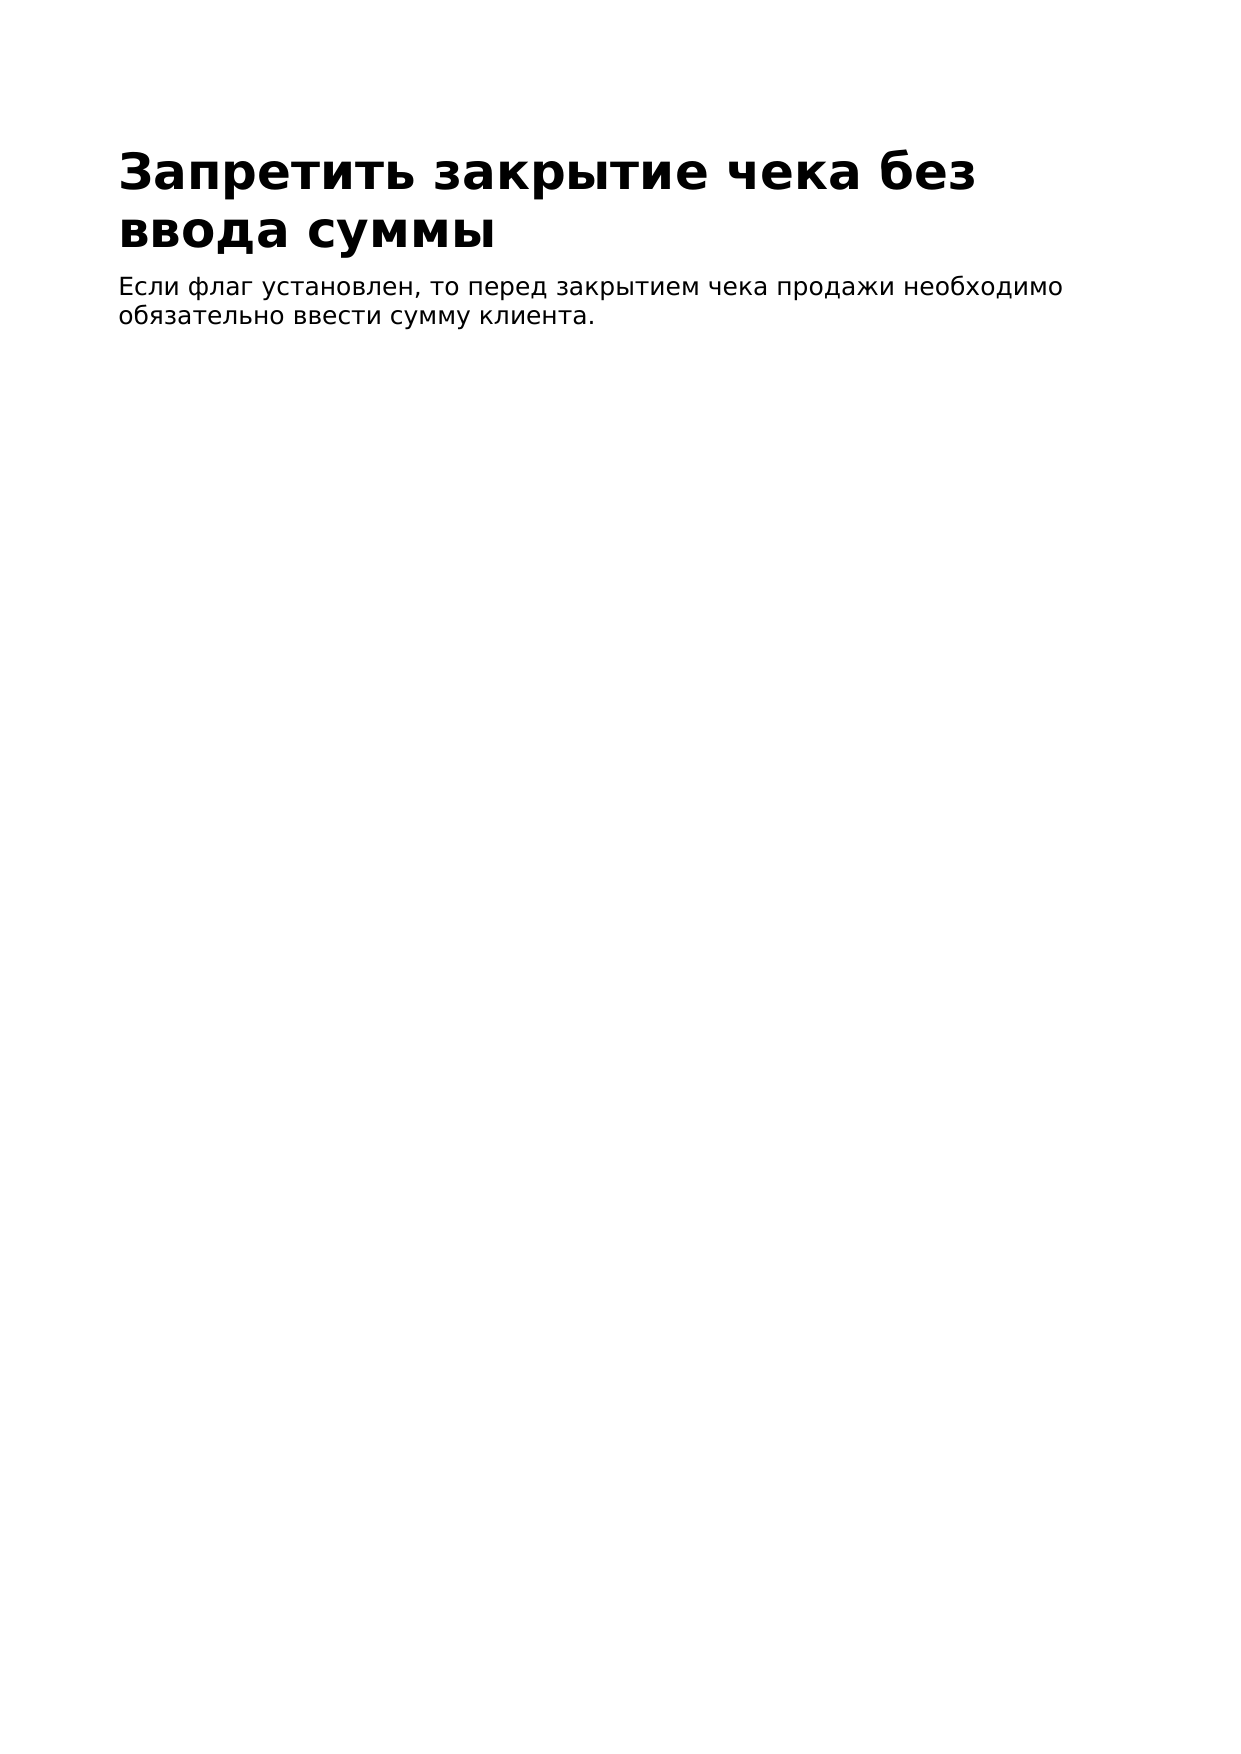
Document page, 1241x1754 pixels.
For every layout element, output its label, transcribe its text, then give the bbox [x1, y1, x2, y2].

text Если флаг установлен, то перед закрытием чека продажи необходимо обязательно ввести сумму клиента. [118, 272, 1122, 330]
subtitle Запретить закрытие чека без ввода суммы [118, 143, 1122, 259]
